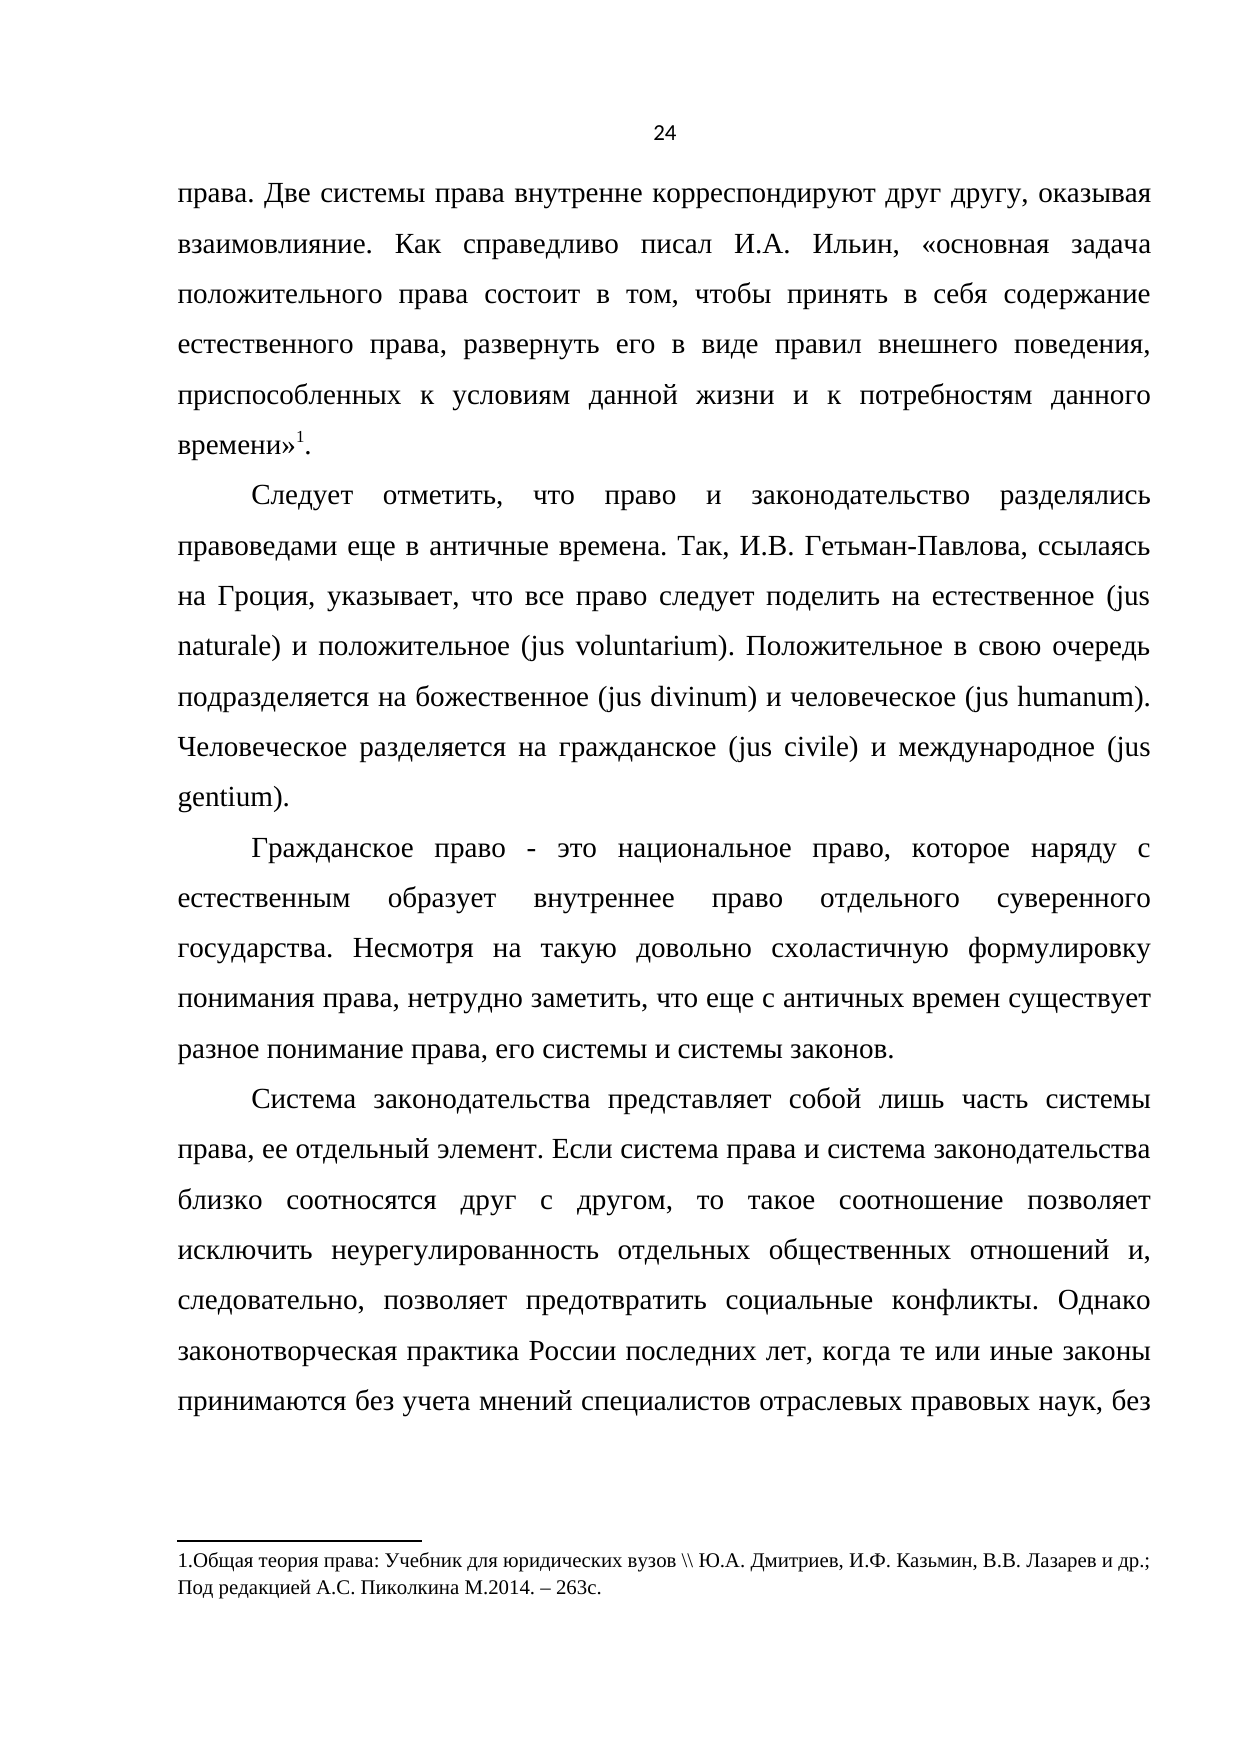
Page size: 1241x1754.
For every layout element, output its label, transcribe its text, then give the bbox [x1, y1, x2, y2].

text Гражданское право - это национальное право, которое наряду с естественным образует внутреннее право отдельного суверенного государства. Несмотря на такую довольно схоластичную формулировку понимания права, нетрудно заметить, что еще с античных времен существует разное понимание права, его системы и системы законов. [177, 830, 1152, 1064]
text права. Две системы права внутренне корреспондируют друг другу, оказывая взаимовлияние. Как справедливо писал И.А. Ильин, «основная задача положительного права состоит в том, чтобы принять в себя содержание естественного права, развернуть его в виде правил внешнего поведения, приспособленных к условиям данной жизни и к потребностям данного времени». [177, 176, 1152, 461]
text .Общая теория права: Учебник для юридических вузов \\ Ю.А. Дмитриев, И.Ф. Казьмин, В.В. Лазарев и др.; Под редакцией А.С. Пиколкина М.2014. – 263с. [177, 1547, 1152, 1599]
text Система законодательства представляет собой лишь часть системы права, ее отдельный элемент. Если система права и система законодательства близко соотносятся друг с другом, то такое соотношение позволяет исключить неурегулированность отдельных общественных отношений и, следовательно, позволяет предотвратить социальные конфликты. Однако законотворческая практика России последних лет, когда те или иные законы принимаются без учета мнений специалистов отраслевых правовых наук, без [177, 1081, 1152, 1417]
text Следует отметить, что право и законодательство разделялись правоведами еще в античные времена. Так, И.В. Гетьман-Павлова, ссылаясь на Гроция, указывает, что все право следует поделить на естественное (jus naturale) и положительное (jus voluntarium). Положительное в свою очередь подразделяется на божественное (jus divinum) и человеческое (jus humanum). Человеческое разделяется на гражданское (jus civile) и международное (jus gentium). [177, 477, 1152, 813]
